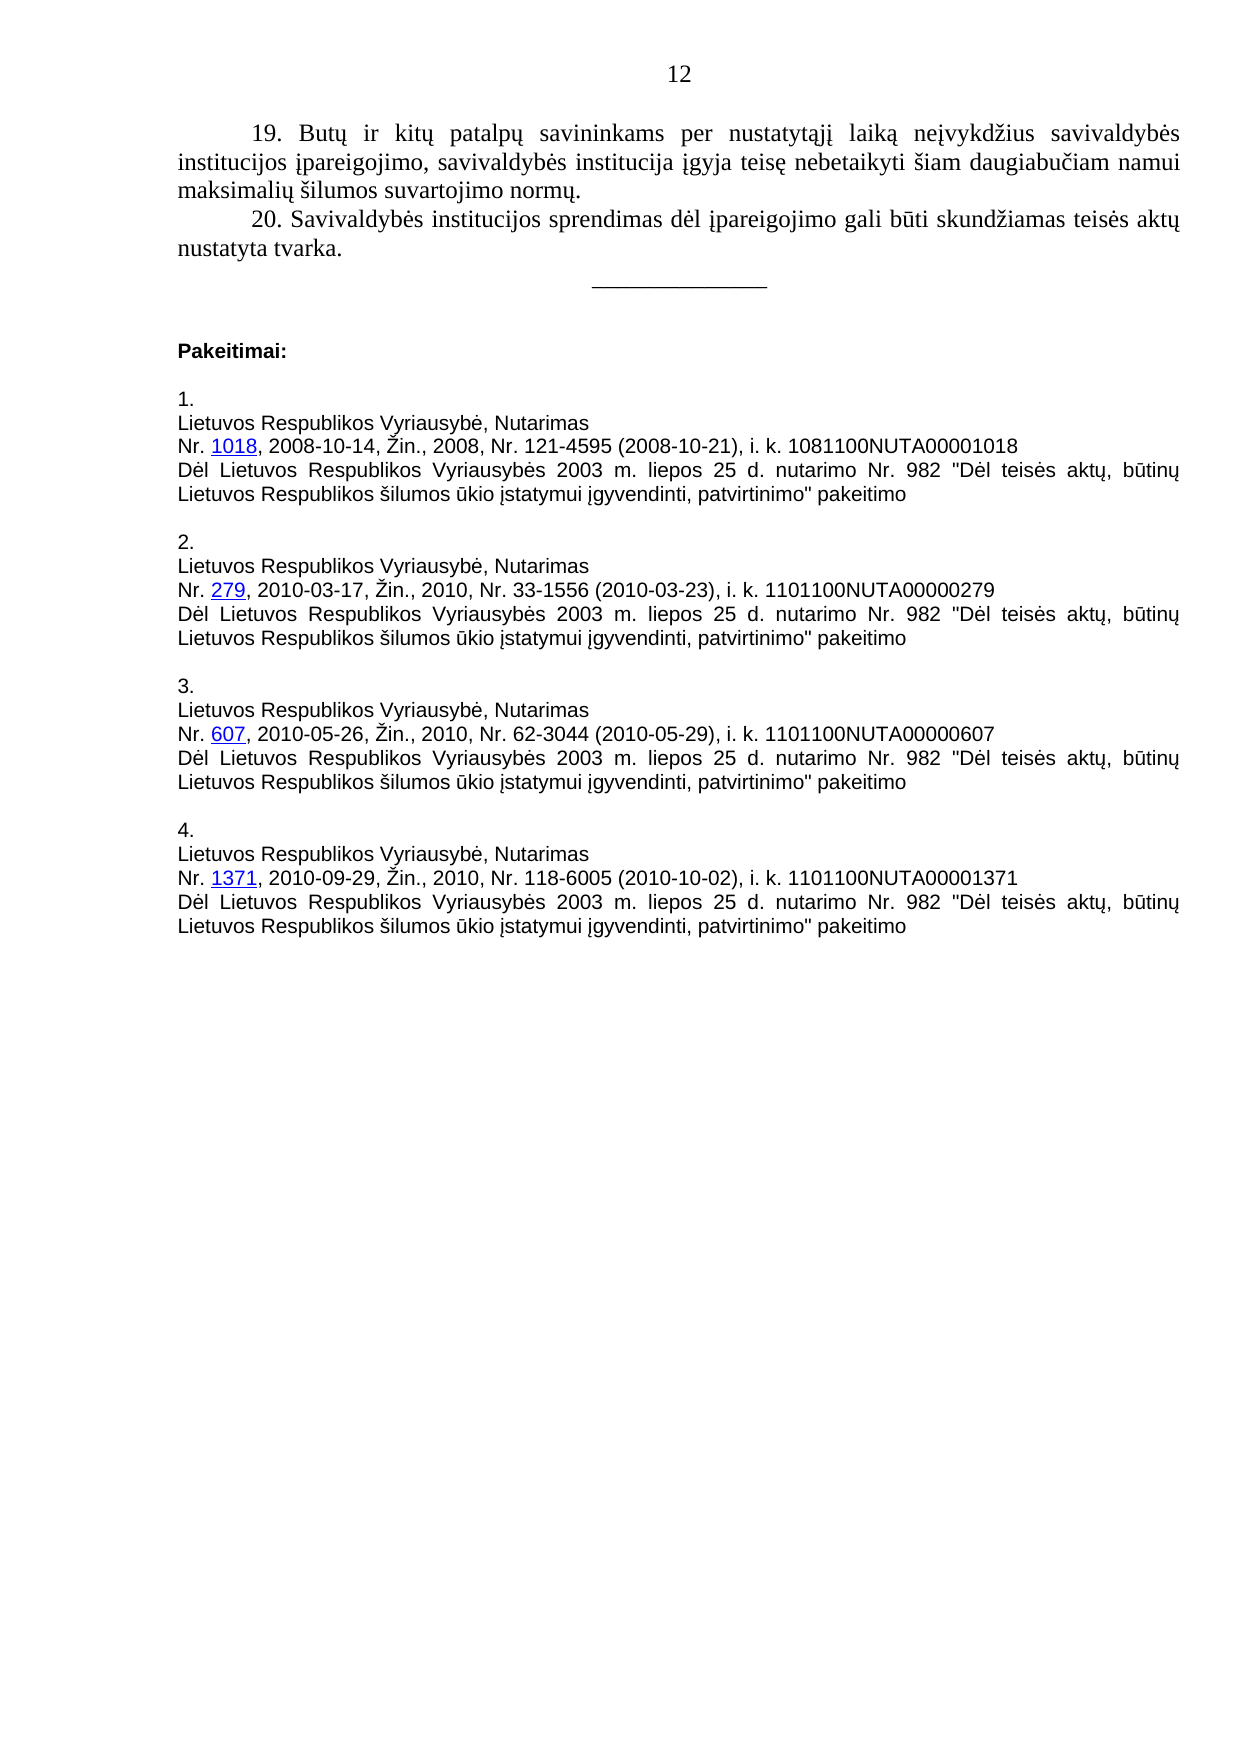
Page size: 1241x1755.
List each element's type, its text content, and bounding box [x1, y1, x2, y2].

text ______________ [177, 262, 1181, 291]
text 3. [177, 674, 1181, 698]
text Lietuvos Respublikos Vyriausybė, Nutarimas [177, 554, 1181, 578]
text Lietuvos Respublikos Vyriausybė, Nutarimas [177, 410, 1181, 434]
text 4. [177, 818, 1181, 842]
text Dėl Lietuvos Respublikos Vyriausybės 2003 m. liepos 25 d. nutarimo Nr. 982 "Dėl teisės aktų, būtinų Lietuvos Respublikos šilumos ūkio įstatymui įgyvendinti, patvirtinimo" pakeitimo [177, 889, 1181, 937]
text Nr. 607, 2010-05-26, Žin., 2010, Nr. 62-3044 (2010-05-29), i. k. 1101100NUTA00000607 [177, 722, 1181, 746]
text 1. [177, 386, 1181, 410]
text Lietuvos Respublikos Vyriausybė, Nutarimas [177, 698, 1181, 722]
text 19. Butų ir kitų patalpų savininkams per nustatytąjį laiką neįvykdžius savivaldybės institucijos įpareigojimo, savivaldybės institucija įgyja teisę nebetaikyti šiam daugiabučiam namui maksimalių šilumos suvartojimo normų. [177, 118, 1181, 204]
text Pakeitimai: [177, 338, 1181, 362]
text Dėl Lietuvos Respublikos Vyriausybės 2003 m. liepos 25 d. nutarimo Nr. 982 "Dėl teisės aktų, būtinų Lietuvos Respublikos šilumos ūkio įstatymui įgyvendinti, patvirtinimo" pakeitimo [177, 602, 1181, 650]
text Nr. 1018, 2008-10-14, Žin., 2008, Nr. 121-4595 (2008-10-21), i. k. 1081100NUTA00001018 [177, 434, 1181, 458]
text Dėl Lietuvos Respublikos Vyriausybės 2003 m. liepos 25 d. nutarimo Nr. 982 "Dėl teisės aktų, būtinų Lietuvos Respublikos šilumos ūkio įstatymui įgyvendinti, patvirtinimo" pakeitimo [177, 746, 1181, 794]
text Nr. 1371, 2010-09-29, Žin., 2010, Nr. 118-6005 (2010-10-02), i. k. 1101100NUTA00001371 [177, 866, 1181, 889]
text Dėl Lietuvos Respublikos Vyriausybės 2003 m. liepos 25 d. nutarimo Nr. 982 "Dėl teisės aktų, būtinų Lietuvos Respublikos šilumos ūkio įstatymui įgyvendinti, patvirtinimo" pakeitimo [177, 458, 1181, 506]
text Nr. 279, 2010-03-17, Žin., 2010, Nr. 33-1556 (2010-03-23), i. k. 1101100NUTA00000279 [177, 578, 1181, 602]
text 2. [177, 530, 1181, 554]
text Lietuvos Respublikos Vyriausybė, Nutarimas [177, 842, 1181, 866]
text 20. Savivaldybės institucijos sprendimas dėl įpareigojimo gali būti skundžiamas teisės aktų nustatyta tvarka. [177, 204, 1181, 262]
